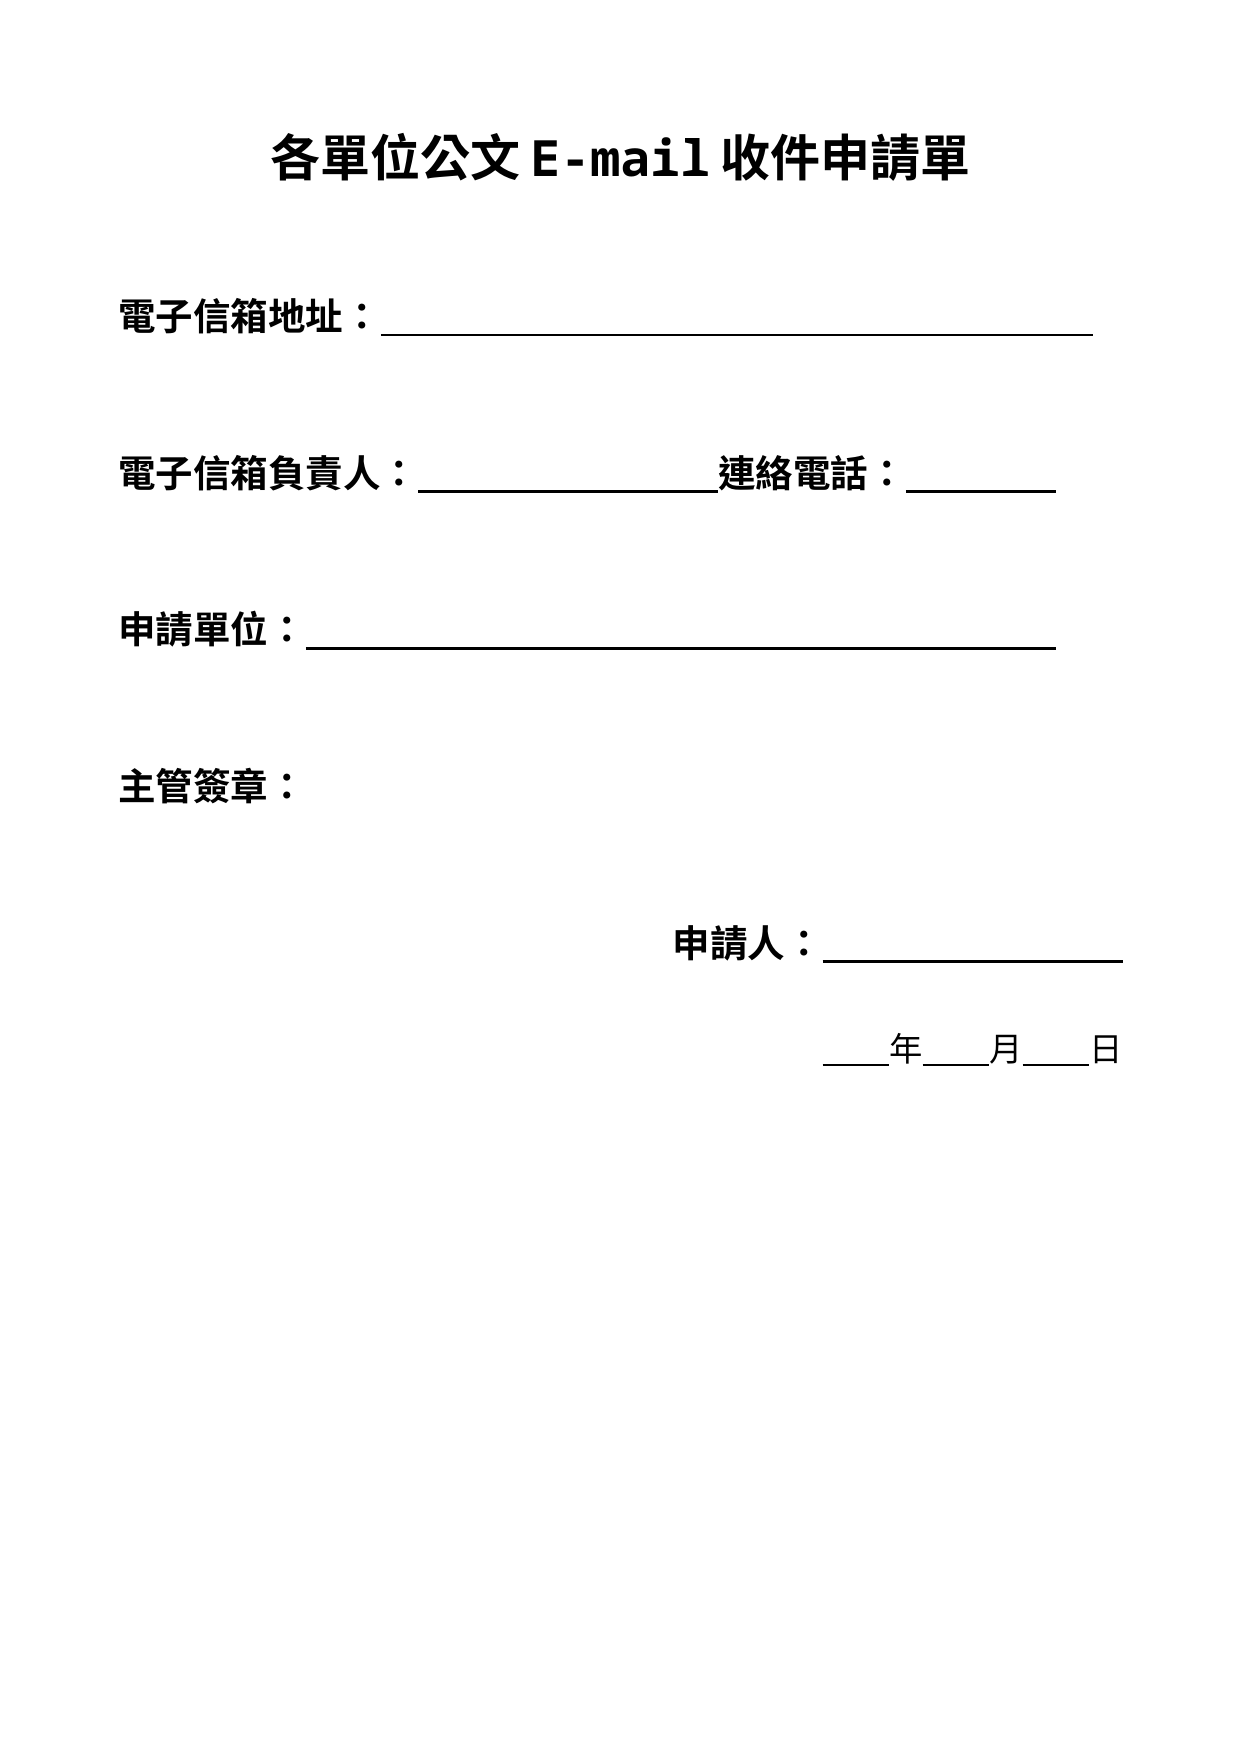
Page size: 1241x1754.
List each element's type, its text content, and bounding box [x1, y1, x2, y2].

text 年 月 日 [118, 1022, 1122, 1071]
text 主管簽章： [118, 757, 1122, 811]
text 電子信箱地址： [118, 287, 1122, 341]
text 申請單位： [118, 600, 1122, 655]
text 申請人： [118, 914, 1122, 968]
text 電子信箱負責人： 連絡電話： [118, 444, 1122, 498]
text 各單位公文E-mail收件申請單 [118, 118, 1122, 191]
